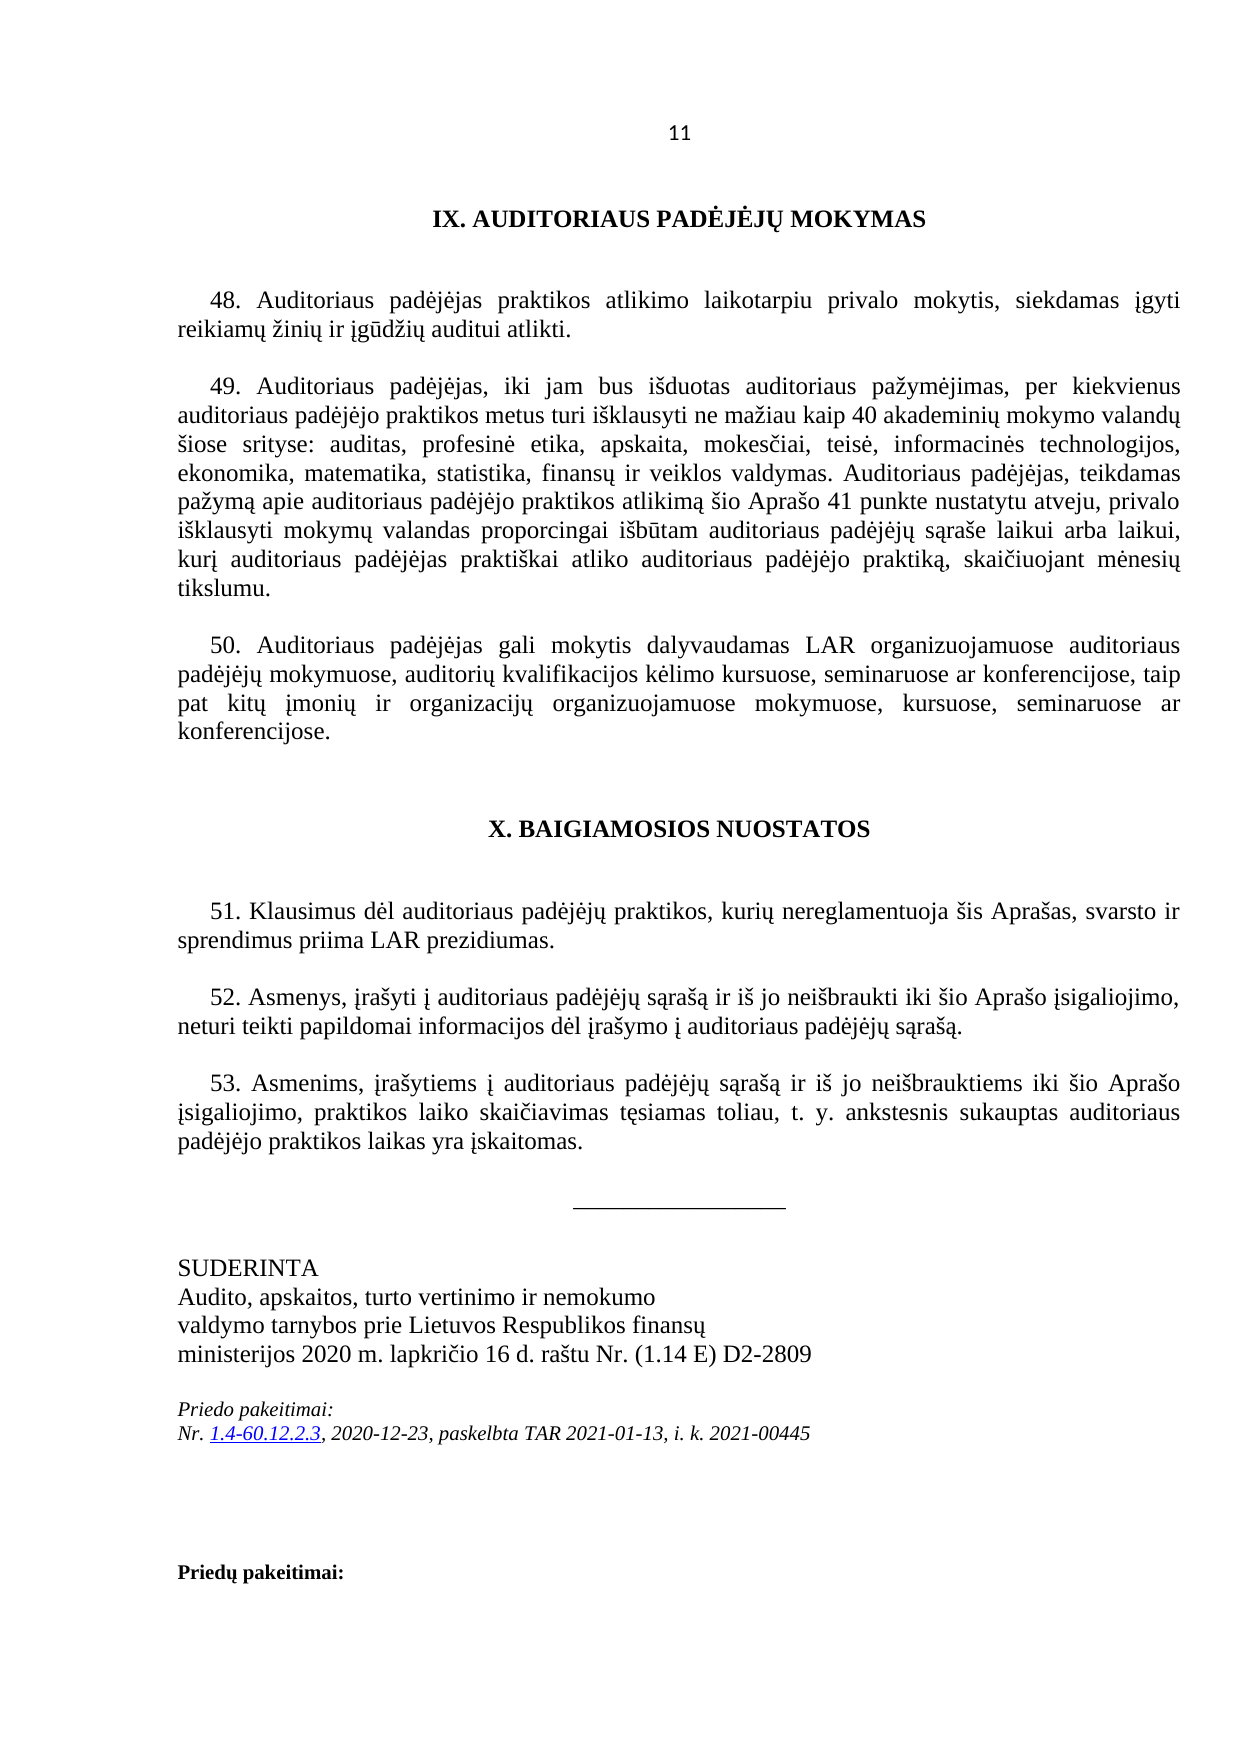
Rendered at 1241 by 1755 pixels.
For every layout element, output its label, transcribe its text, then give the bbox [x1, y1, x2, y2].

text _________________ [177, 1183, 1181, 1212]
text X. BAIGIAMOSIOS NUOSTATOS [177, 814, 1181, 843]
text 52. Asmenys, įrašyti į auditoriaus padėjėjų sąrašą ir iš jo neišbraukti iki šio Aprašo įsigaliojimo, neturi teikti papildomai informacijos dėl įrašymo į auditoriaus padėjėjų sąrašą. [177, 982, 1181, 1040]
text Priedų pakeitimai: [177, 1560, 1181, 1584]
text IX. AUDITORIAUS PADĖJĖJŲ MOKYMAS [177, 204, 1181, 232]
text SUDERINTA [177, 1253, 1181, 1282]
text 48. Auditoriaus padėjėjas praktikos atlikimo laikotarpiu privalo mokytis, siekdamas įgyti reikiamų žinių ir įgūdžių auditui atlikti. [177, 285, 1181, 343]
text 50. Auditoriaus padėjėjas gali mokytis dalyvaudamas LAR organizuojamuose auditoriaus padėjėjų mokymuose, auditorių kvalifikacijos kėlimo kursuose, seminaruose ar konferencijose, taip pat kitų įmonių ir organizacijų organizuojamuose mokymuose, kursuose, seminaruose ar konferencijose. [177, 630, 1181, 745]
text valdymo tarnybos prie Lietuvos Respublikos finansų [177, 1311, 1181, 1339]
text Priedo pakeitimai: [177, 1397, 1181, 1421]
text Nr. 1.4-60.12.2.3, 2020-12-23, paskelbta TAR 2021-01-13, i. k. 2021-00445 [177, 1421, 1181, 1445]
text ministerijos 2020 m. lapkričio 16 d. raštu Nr. (1.14 E) D2-2809 [177, 1339, 1181, 1368]
text 53. Asmenims, įrašytiems į auditoriaus padėjėjų sąrašą ir iš jo neišbrauktiems iki šio Aprašo įsigaliojimo, praktikos laiko skaičiavimas tęsiamas toliau, t. y. ankstesnis sukauptas auditoriaus padėjėjo praktikos laikas yra įskaitomas. [177, 1068, 1181, 1155]
text 49. Auditoriaus padėjėjas, iki jam bus išduotas auditoriaus pažymėjimas, per kiekvienus auditoriaus padėjėjo praktikos metus turi išklausyti ne mažiau kaip 40 akademinių mokymo valandų šiose srityse: auditas, profesinė etika, apskaita, mokesčiai, teisė, informacinės technologijos, ekonomika, matematika, statistika, finansų ir veiklos valdymas. Auditoriaus padėjėjas, teikdamas pažymą apie auditoriaus padėjėjo praktikos atlikimą šio Aprašo 41 punkte nustatytu atveju, privalo išklausyti mokymų valandas proporcingai išbūtam auditoriaus padėjėjų sąraše laikui arba laikui, kurį auditoriaus padėjėjas praktiškai atliko auditoriaus padėjėjo praktiką, skaičiuojant mėnesių tikslumu. [177, 371, 1181, 601]
text 51. Klausimus dėl auditoriaus padėjėjų praktikos, kurių nereglamentuoja šis Aprašas, svarsto ir sprendimus priima LAR prezidiumas. [177, 896, 1181, 953]
text Audito, apskaitos, turto vertinimo ir nemokumo [177, 1282, 1181, 1311]
